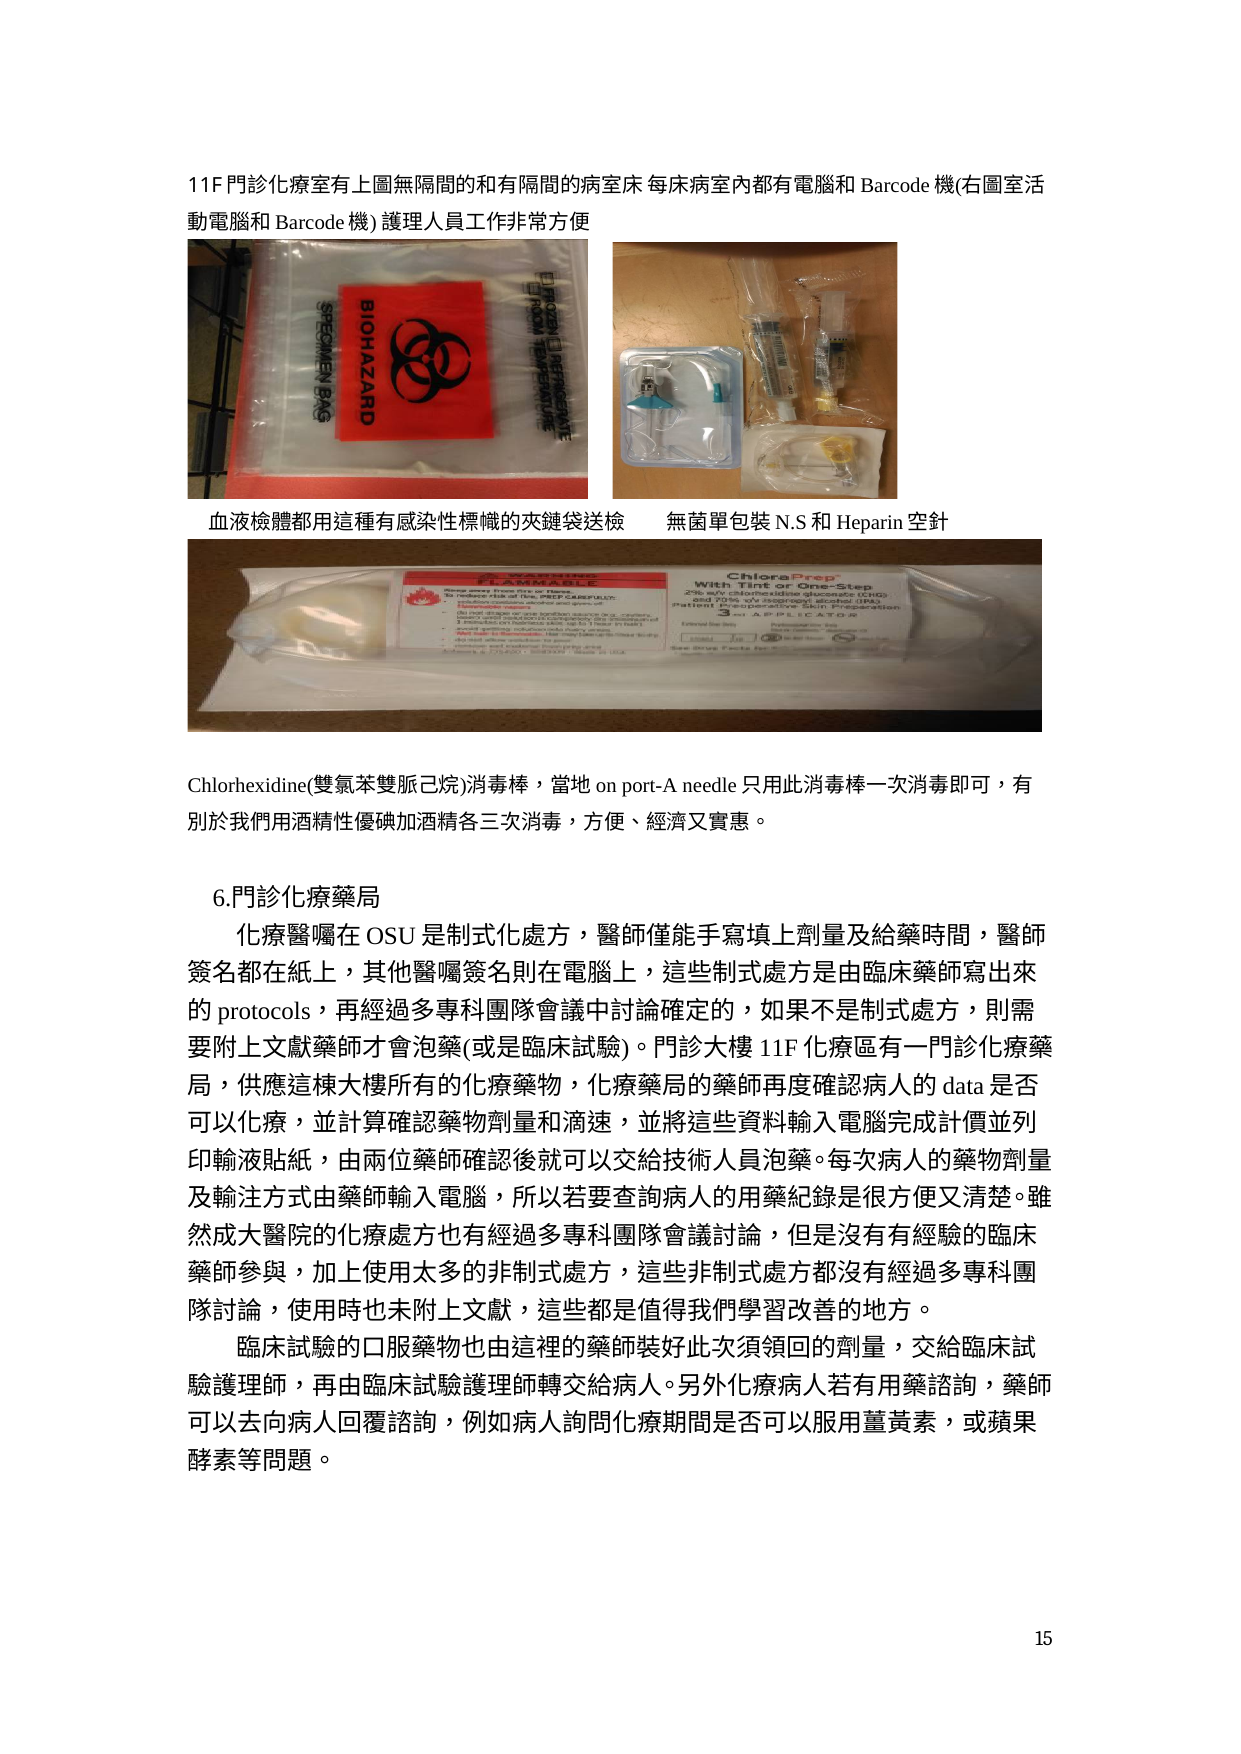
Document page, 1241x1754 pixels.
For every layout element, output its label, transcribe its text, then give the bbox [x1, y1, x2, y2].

picture [612, 242, 898, 499]
text 血液檢體都用這種有感染性標幟的夾鏈袋送檢 無菌單包裝N.S和Heparin空針 [187, 502, 1053, 539]
picture [187, 539, 1042, 732]
picture [187, 239, 588, 499]
text 11F門診化療室有上圖無隔間的和有隔間的病室床 每床病室內都有電腦和Barcode機(右圖室活動電腦和Barcode機) 護理人員工作非常方便 [187, 164, 1053, 239]
text Chlorhexidine(雙氯苯雙脈己烷)消毒棒，當地on port-A needle只用此消毒棒一次消毒即可，有別於我們用酒精性優碘加酒精各三次消毒，方便、經濟又實惠。 [187, 764, 1053, 839]
text 臨床試驗的口服藥物也由這裡的藥師裝好此次須領回的劑量，交給臨床試驗護理師，再由臨床試驗護理師轉交給病人。另外化療病人若有用藥諮詢，藥師可以去向病人回覆諮詢，例如病人詢問化療期間是否可以服用薑黃素，或蘋果酵素等問題。 [187, 1327, 1053, 1477]
text 化療醫囑在OSU是制式化處方，醫師僅能手寫填上劑量及給藥時間，醫師簽名都在紙上，其他醫囑簽名則在電腦上，這些制式處方是由臨床藥師寫出來的protocols，再經過多專科團隊會議中討論確定的，如果不是制式處方，則需要附上文獻藥師才會泡藥(或是臨床試驗)。門診大樓11F化療區有一門診化療藥局，供應這棟大樓所有的化療藥物，化療藥局的藥師再度確認病人的data是否可以化療，並計算確認藥物劑量和滴速，並將這些資料輸入電腦完成計價並列印輸液貼紙，由兩位藥師確認後就可以交給技術人員泡藥。每次病人的藥物劑量及輸注方式由藥師輸入電腦，所以若要查詢病人的用藥紀錄是很方便又清楚。雖然成大醫院的化療處方也有經過多專科團隊會議討論，但是沒有有經驗的臨床藥師參與，加上使用太多的非制式處方，這些非制式處方都沒有經過多專科團隊討論，使用時也未附上文獻，這些都是值得我們學習改善的地方。 [187, 914, 1053, 1327]
text 6.門診化療藥局 [187, 877, 1053, 914]
